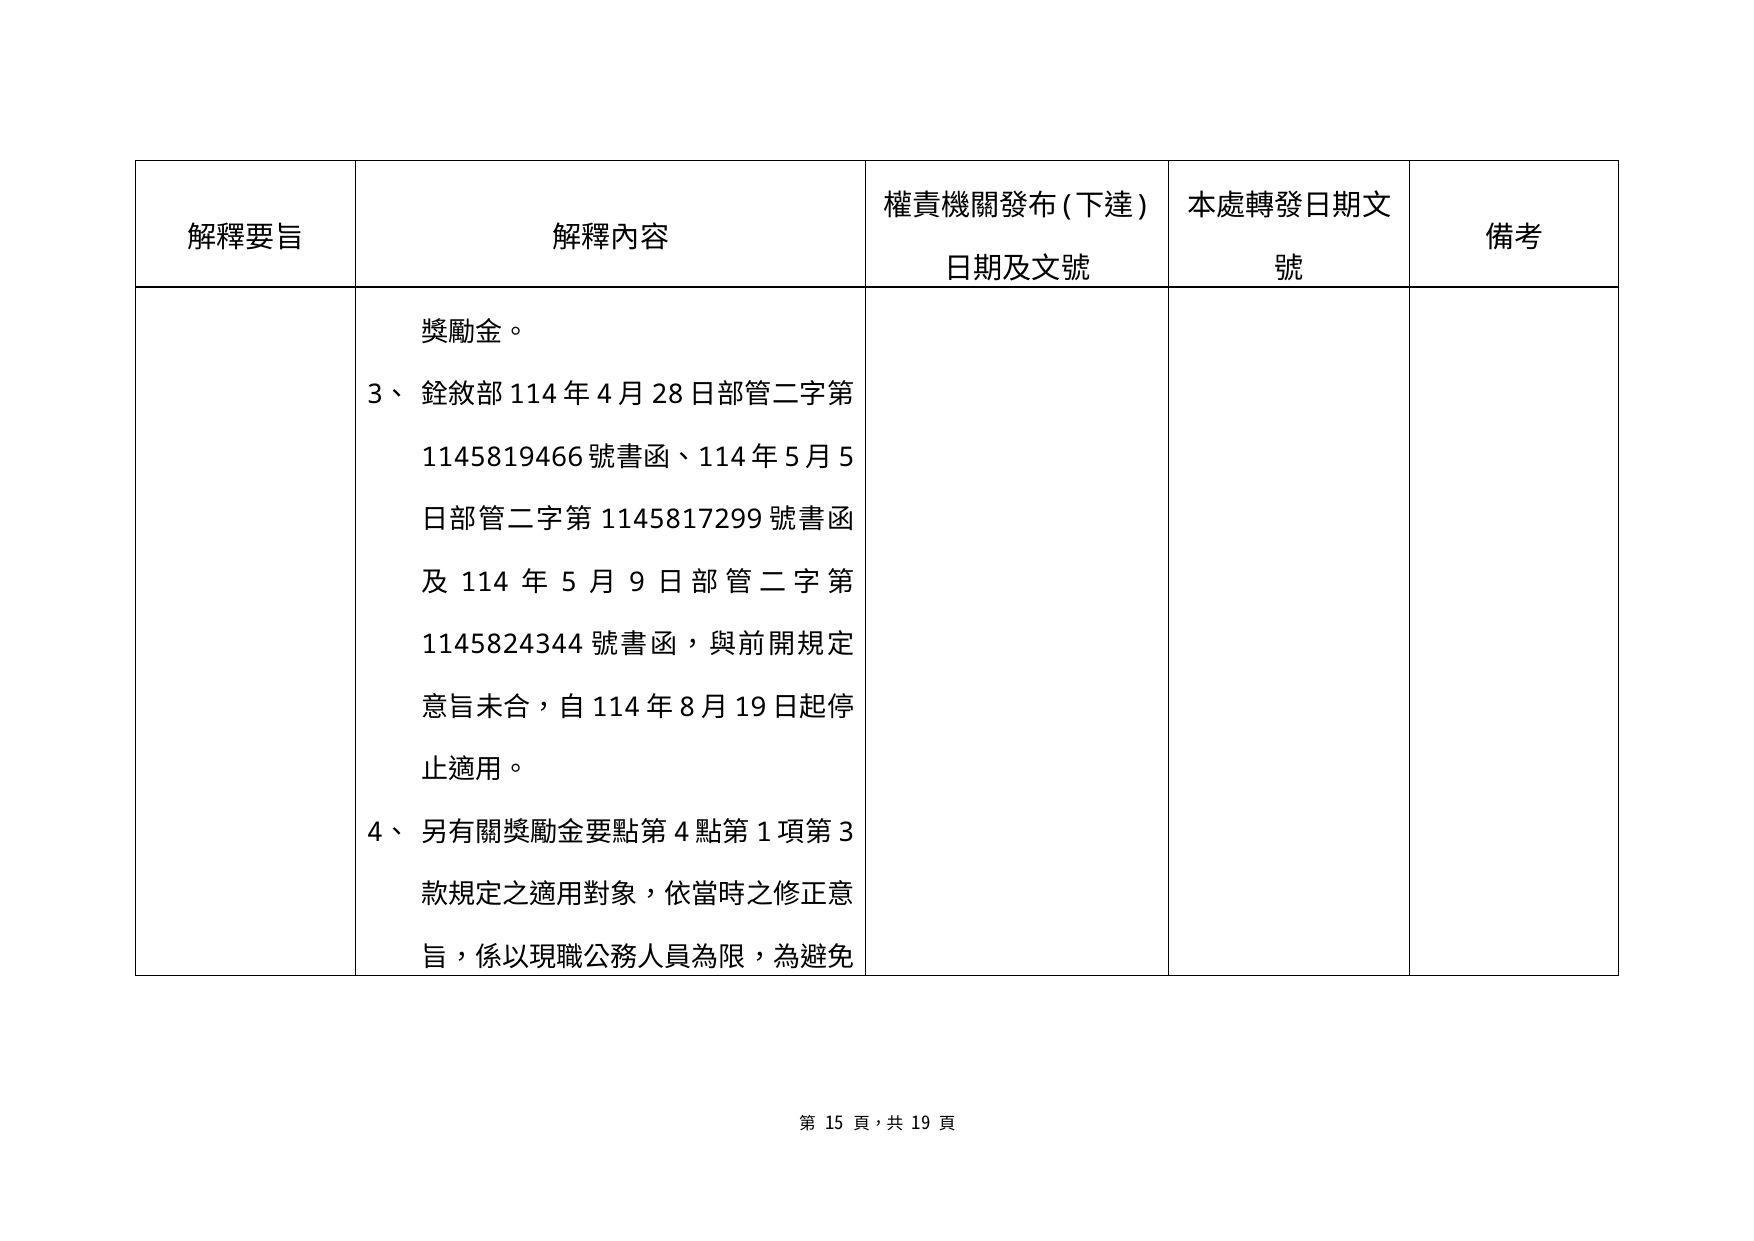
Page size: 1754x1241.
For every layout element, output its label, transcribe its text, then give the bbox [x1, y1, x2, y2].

table_header 權責機關發布(下達) 日期及文號 [866, 161, 1168, 286]
table_header 解釋要旨 [136, 161, 355, 286]
table_cell 114年1月1日修正施行前之原公務人員領有勳章獎章發給獎勵金實施要點(以下簡稱獎勵金要點)及行政程序法第​131條第1項有關請求權時效規定，勳獎章獎勵金之發給，係以「依法退休或撫卹」且「領有勳獎章」為要件，構成要件成就時，由最後服務機關依當時規定之標準發給獎勵金，當事人於請求權時效期間內，亦得隨時向該機關提出申請。是以，113年12月31日以前退休或死亡公務人員，於退休或死亡時已領有勳獎章者，以其事實關係已於獎勵金要點修正施行前終結，基於法律不溯及既往原則，尚無修正後規定之適用，而應適用修正前之獎勵金標準核給獎勵金；惟如其領有之勳獎章係114年1月1日以後始獲頒，以其構成要件係於114年1月1日獎勵金要點修正施行後成就，則得以其獲頒勳獎章時之獎勵金標準核給。 據上，114年1月1日獎勵金要點修正施行前已退休或死亡公務人員，其領有勳獎章獎勵金核給標準，應以其請求權可行使時之法令規定標準核發獎勵金。 銓敘部114年4月28日部管二字第1145819466號書函、114年5月5日部管二字第1145817299號書函及114年5月9日部管二字第1145824344號書函，與前開規定意旨未合，自114年8月19日起停止適用。 另有關獎勵金要點第4點第1項第3款規定之適用對象，依當時之修正意旨，係以現職公務人員為限，為避免各機關於實務作業上有所誤解，爰予重申。 [356, 288, 865, 975]
table_header 解釋內容 [356, 161, 865, 286]
table_cell [1410, 288, 1618, 975]
table_cell [136, 288, 355, 975]
table_header 本處轉發日期文號 [1169, 161, 1409, 286]
table_cell [866, 288, 1168, 975]
table_cell [1169, 288, 1409, 975]
table_header 備考 [1410, 161, 1618, 286]
